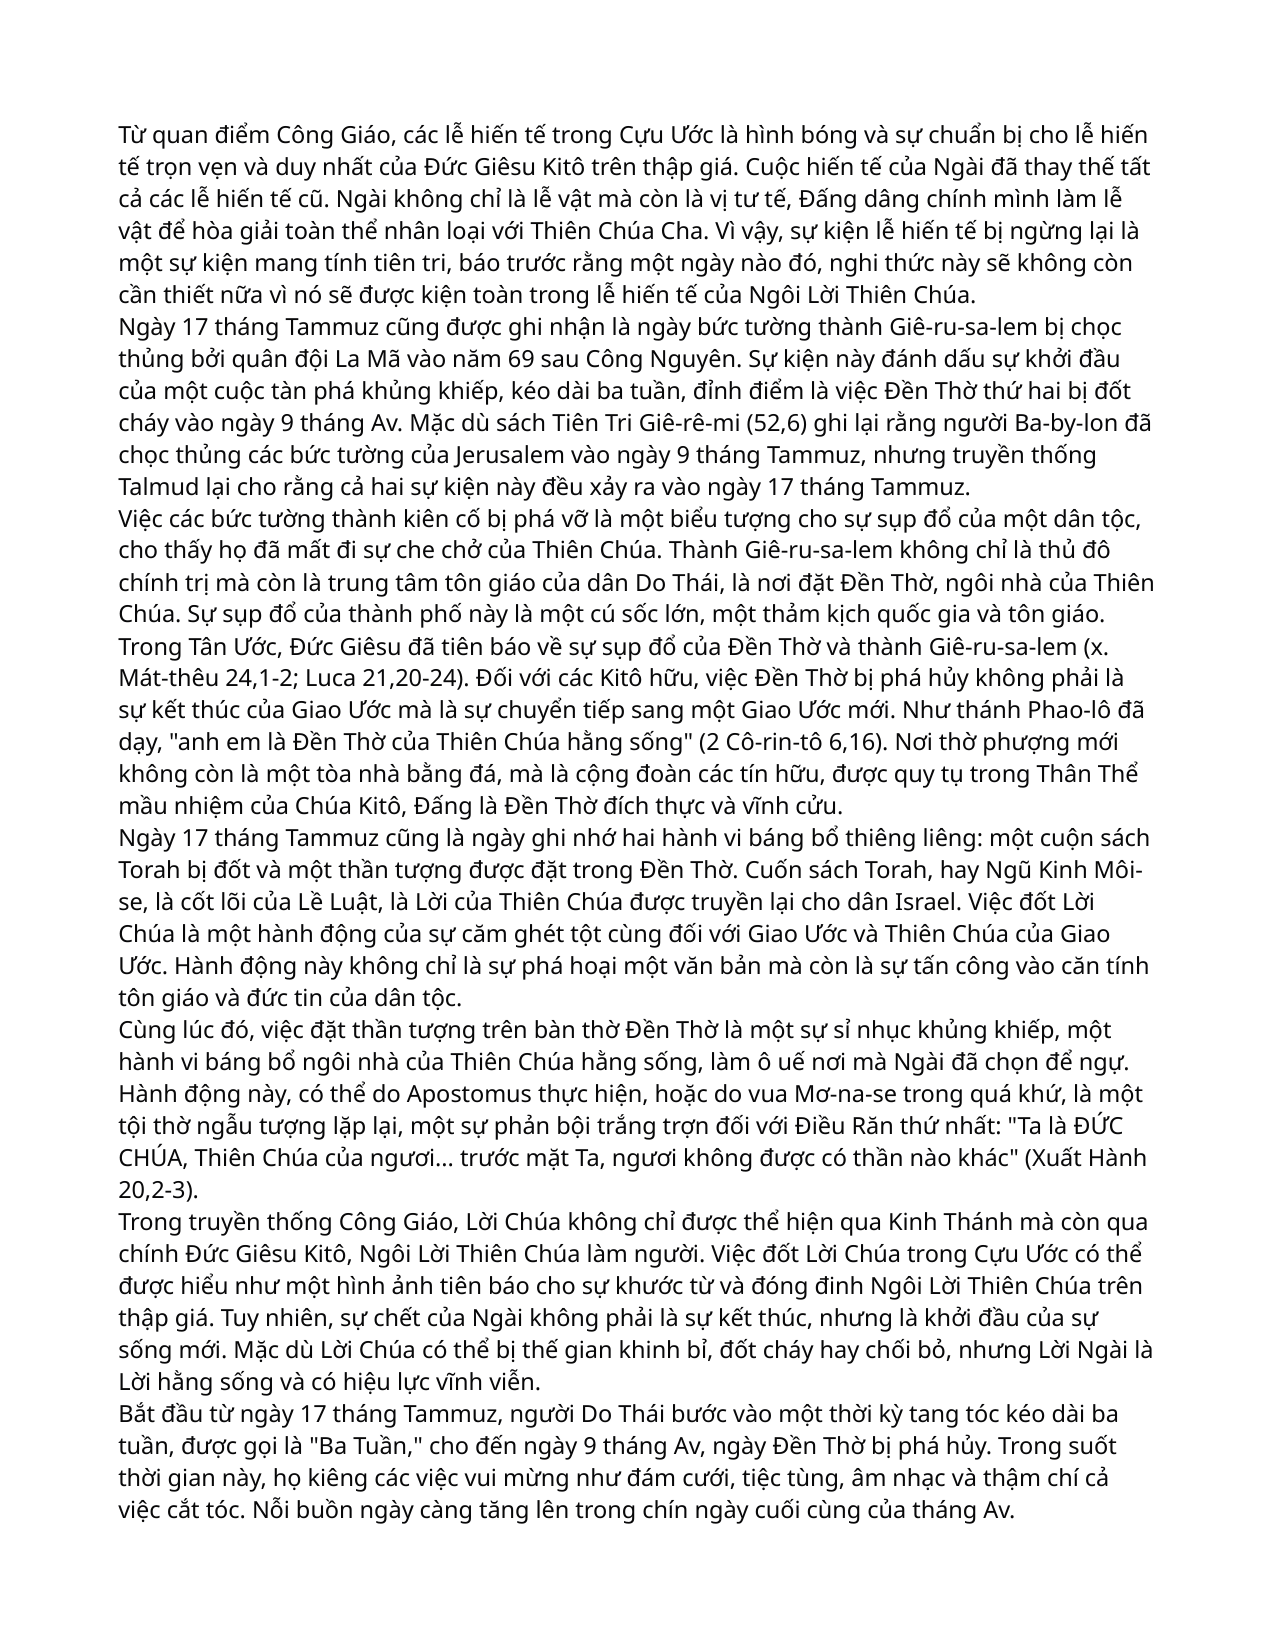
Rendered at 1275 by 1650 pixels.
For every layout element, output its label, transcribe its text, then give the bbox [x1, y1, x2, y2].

text Ngày 17 tháng Tammuz cũng là ngày ghi nhớ hai hành vi báng bổ thiêng liêng: một cuộn sách Torah bị đốt và một thần tượng được đặt trong Đền Thờ. Cuốn sách Torah, hay Ngũ Kinh Môi-se, là cốt lõi của Lề Luật, là Lời của Thiên Chúa được truyền lại cho dân Israel. Việc đốt Lời Chúa là một hành động của sự căm ghét tột cùng đối với Giao Ước và Thiên Chúa của Giao Ước. Hành động này không chỉ là sự phá hoại một văn bản mà còn là sự tấn công vào căn tính tôn giáo và đức tin của dân tộc. [118, 822, 1157, 1013]
text Việc các bức tường thành kiên cố bị phá vỡ là một biểu tượng cho sự sụp đổ của một dân tộc, cho thấy họ đã mất đi sự che chở của Thiên Chúa. Thành Giê-ru-sa-lem không chỉ là thủ đô chính trị mà còn là trung tâm tôn giáo của dân Do Thái, là nơi đặt Đền Thờ, ngôi nhà của Thiên Chúa. Sự sụp đổ của thành phố này là một cú sốc lớn, một thảm kịch quốc gia và tôn giáo. [118, 502, 1157, 630]
text Ngày 17 tháng Tammuz cũng được ghi nhận là ngày bức tường thành Giê-ru-sa-lem bị chọc thủng bởi quân đội La Mã vào năm 69 sau Công Nguyên. Sự kiện này đánh dấu sự khởi đầu của một cuộc tàn phá khủng khiếp, kéo dài ba tuần, đỉnh điểm là việc Đền Thờ thứ hai bị đốt cháy vào ngày 9 tháng Av. Mặc dù sách Tiên Tri Giê-rê-mi (52,6) ghi lại rằng người Ba-by-lon đã chọc thủng các bức tường của Jerusalem vào ngày 9 tháng Tammuz, nhưng truyền thống Talmud lại cho rằng cả hai sự kiện này đều xảy ra vào ngày 17 tháng Tammuz. [118, 310, 1157, 502]
text Trong Tân Ước, Đức Giêsu đã tiên báo về sự sụp đổ của Đền Thờ và thành Giê-ru-sa-lem (x. Mát-thêu 24,1-2; Luca 21,20-24). Đối với các Kitô hữu, việc Đền Thờ bị phá hủy không phải là sự kết thúc của Giao Ước mà là sự chuyển tiếp sang một Giao Ước mới. Như thánh Phao-lô đã dạy, "anh em là Đền Thờ của Thiên Chúa hằng sống" (2 Cô-rin-tô 6,16). Nơi thờ phượng mới không còn là một tòa nhà bằng đá, mà là cộng đoàn các tín hữu, được quy tụ trong Thân Thể mầu nhiệm của Chúa Kitô, Đấng là Đền Thờ đích thực và vĩnh cửu. [118, 630, 1157, 822]
text Từ quan điểm Công Giáo, các lễ hiến tế trong Cựu Ước là hình bóng và sự chuẩn bị cho lễ hiến tế trọn vẹn và duy nhất của Đức Giêsu Kitô trên thập giá. Cuộc hiến tế của Ngài đã thay thế tất cả các lễ hiến tế cũ. Ngài không chỉ là lễ vật mà còn là vị tư tế, Đấng dâng chính mình làm lễ vật để hòa giải toàn thể nhân loại với Thiên Chúa Cha. Vì vậy, sự kiện lễ hiến tế bị ngừng lại là một sự kiện mang tính tiên tri, báo trước rằng một ngày nào đó, nghi thức này sẽ không còn cần thiết nữa vì nó sẽ được kiện toàn trong lễ hiến tế của Ngôi Lời Thiên Chúa. [118, 118, 1157, 310]
text Cùng lúc đó, việc đặt thần tượng trên bàn thờ Đền Thờ là một sự sỉ nhục khủng khiếp, một hành vi báng bổ ngôi nhà của Thiên Chúa hằng sống, làm ô uế nơi mà Ngài đã chọn để ngự. Hành động này, có thể do Apostomus thực hiện, hoặc do vua Mơ-na-se trong quá khứ, là một tội thờ ngẫu tượng lặp lại, một sự phản bội trắng trợn đối với Điều Răn thứ nhất: "Ta là ĐỨC CHÚA, Thiên Chúa của ngươi... trước mặt Ta, ngươi không được có thần nào khác" (Xuất Hành 20,2-3). [118, 1013, 1157, 1205]
text Bắt đầu từ ngày 17 tháng Tammuz, người Do Thái bước vào một thời kỳ tang tóc kéo dài ba tuần, được gọi là "Ba Tuần," cho đến ngày 9 tháng Av, ngày Đền Thờ bị phá hủy. Trong suốt thời gian này, họ kiêng các việc vui mừng như đám cưới, tiệc tùng, âm nhạc và thậm chí cả việc cắt tóc. Nỗi buồn ngày càng tăng lên trong chín ngày cuối cùng của tháng Av. [118, 1397, 1157, 1525]
text Trong truyền thống Công Giáo, Lời Chúa không chỉ được thể hiện qua Kinh Thánh mà còn qua chính Đức Giêsu Kitô, Ngôi Lời Thiên Chúa làm người. Việc đốt Lời Chúa trong Cựu Ước có thể được hiểu như một hình ảnh tiên báo cho sự khước từ và đóng đinh Ngôi Lời Thiên Chúa trên thập giá. Tuy nhiên, sự chết của Ngài không phải là sự kết thúc, nhưng là khởi đầu của sự sống mới. Mặc dù Lời Chúa có thể bị thế gian khinh bỉ, đốt cháy hay chối bỏ, nhưng Lời Ngài là Lời hằng sống và có hiệu lực vĩnh viễn. [118, 1205, 1157, 1397]
